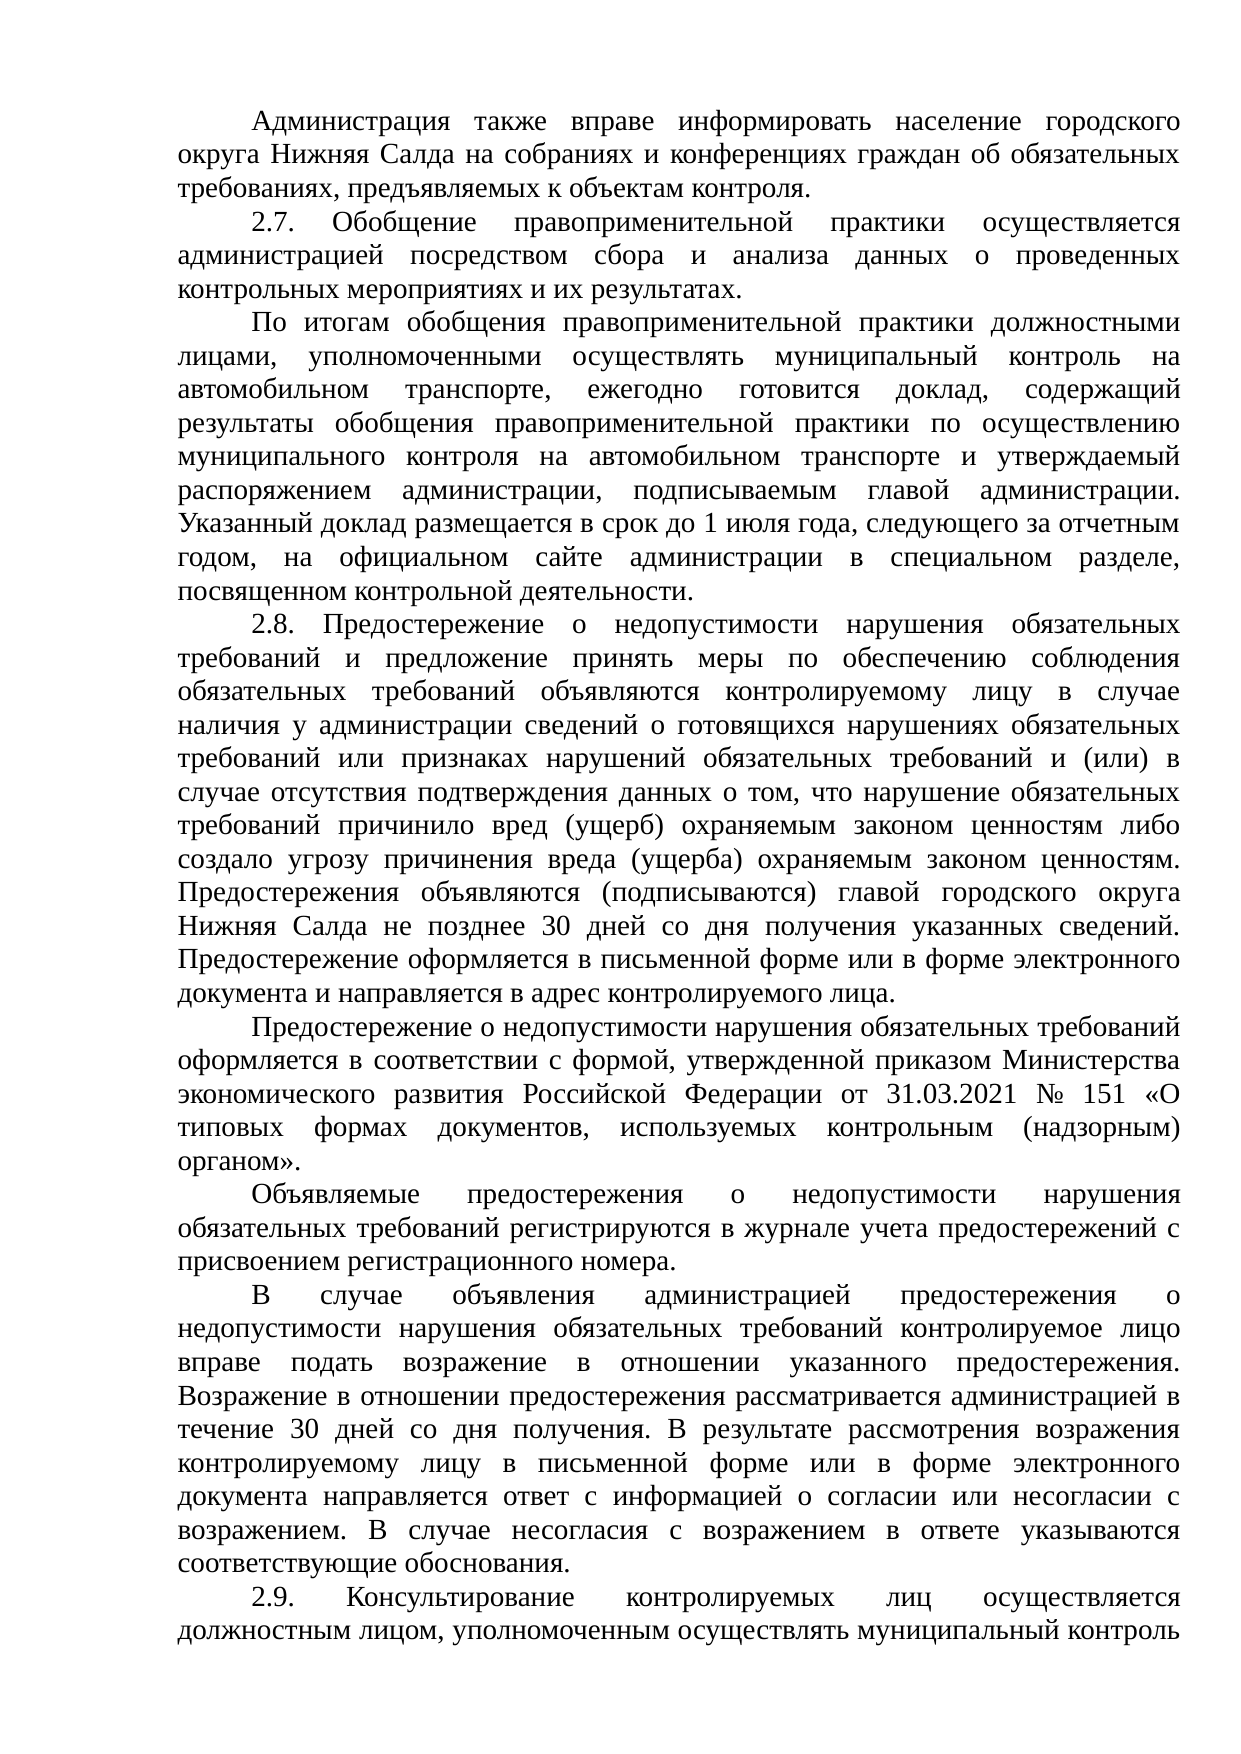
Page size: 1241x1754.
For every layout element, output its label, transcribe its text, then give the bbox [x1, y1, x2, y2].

text По итогам обобщения правоприменительной практики должностными лицами, уполномоченными осуществлять муниципальный контроль на автомобильном транспорте, ежегодно готовится доклад, содержащий результаты обобщения правоприменительной практики по осуществлению муниципального контроля на автомобильном транспорте и утверждаемый распоряжением администрации, подписываемым главой администрации. Указанный доклад размещается в срок до 1 июля года, следующего за отчетным годом, на официальном сайте администрации в специальном разделе, посвященном контрольной деятельности. [177, 304, 1181, 606]
text Предостережение о недопустимости нарушения обязательных требований оформляется в соответствии с формой, утвержденной приказом Министерства экономического развития Российской Федерации от 31.03.2021 № 151 «О типовых формах документов, используемых контрольным (надзорным) органом». [177, 1009, 1181, 1176]
text Объявляемые предостережения о недопустимости нарушения обязательных требований регистрируются в журнале учета предостережений с присвоением регистрационного номера. [177, 1176, 1181, 1277]
text Администрация также вправе информировать население городского округа Нижняя Салда на собраниях и конференциях граждан об обязательных требованиях, предъявляемых к объектам контроля. [177, 103, 1181, 204]
text 2.8. Предостережение о недопустимости нарушения обязательных требований и предложение принять меры по обеспечению соблюдения обязательных требований объявляются контролируемому лицу в случае наличия у администрации сведений о готовящихся нарушениях обязательных требований или признаках нарушений обязательных требований и (или) в случае отсутствия подтверждения данных о том, что нарушение обязательных требований причинило вред (ущерб) охраняемым законом ценностям либо создало угрозу причинения вреда (ущерба) охраняемым законом ценностям. Предостережения объявляются (подписываются) главой городского округа Нижняя Салда не позднее 30 дней со дня получения указанных сведений. Предостережение оформляется в письменной форме или в форме электронного документа и направляется в адрес контролируемого лица. [177, 606, 1181, 1009]
text В случае объявления администрацией предостережения о недопустимости нарушения обязательных требований контролируемое лицо вправе подать возражение в отношении указанного предостережения. Возражение в отношении предостережения рассматривается администрацией в течение 30 дней со дня получения. В результате рассмотрения возражения контролируемому лицу в письменной форме или в форме электронного документа направляется ответ с информацией о согласии или несогласии с возражением. В случае несогласия с возражением в ответе указываются соответствующие обоснования. [177, 1277, 1181, 1579]
text 2.9. Консультирование контролируемых лиц осуществляется должностным лицом, уполномоченным осуществлять муниципальный контроль [177, 1579, 1181, 1646]
text 2.7. Обобщение правоприменительной практики осуществляется администрацией посредством сбора и анализа данных о проведенных контрольных мероприятиях и их результатах. [177, 204, 1181, 304]
